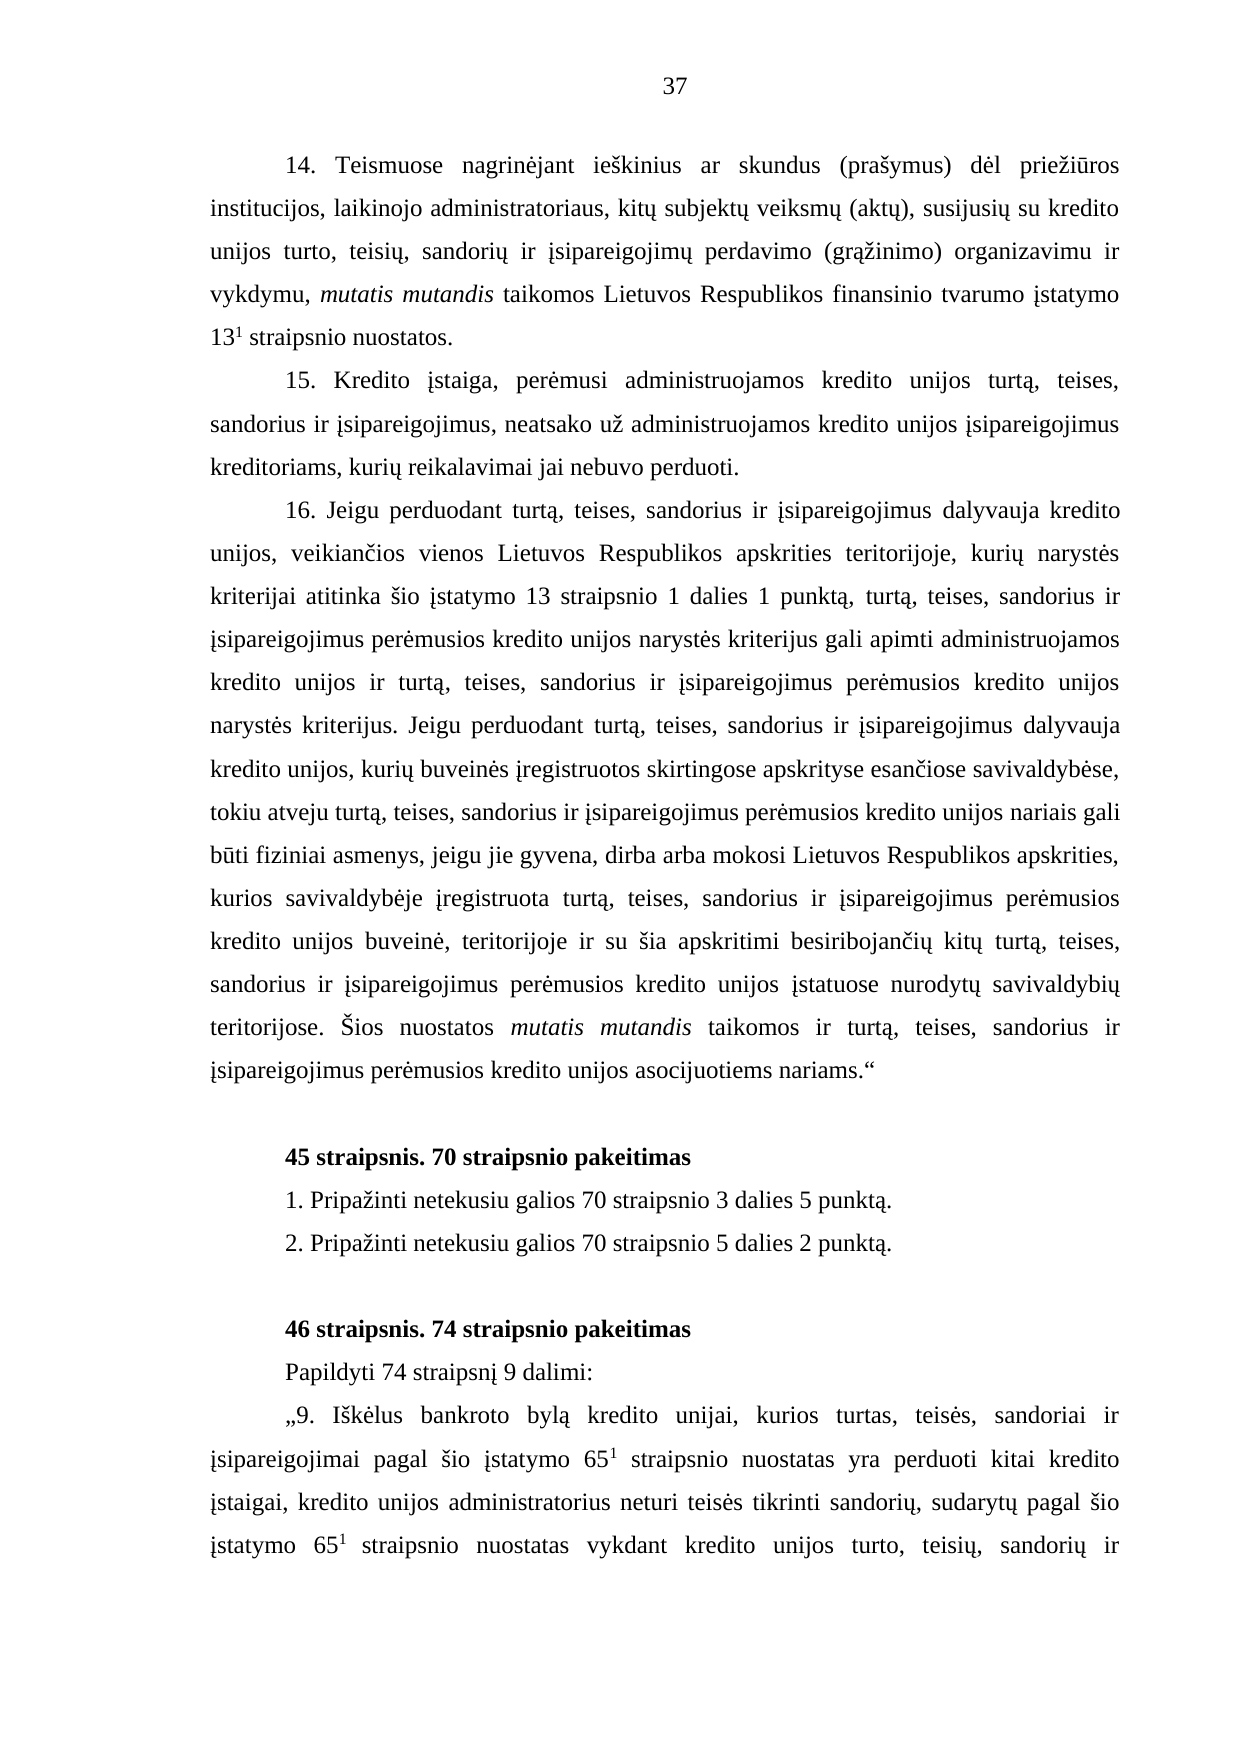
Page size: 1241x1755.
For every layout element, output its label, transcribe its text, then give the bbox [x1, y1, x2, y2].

text 46 straipsnis. 74 straipsnio pakeitimas [210, 1314, 1120, 1343]
text 45 straipsnis. 70 straipsnio pakeitimas [210, 1142, 1120, 1171]
text 1. Pripažinti netekusiu galios 70 straipsnio 3 dalies 5 punktą. [210, 1185, 1120, 1214]
text 2. Pripažinti netekusiu galios 70 straipsnio 5 dalies 2 punktą. [210, 1228, 1120, 1257]
text 16. Jeigu perduodant turtą, teises, sandorius ir įsipareigojimus dalyvauja kredito unijos, veikiančios vienos Lietuvos Respublikos apskrities teritorijoje, kurių narystės kriterijai atitinka šio įstatymo 13 straipsnio 1 dalies 1 punktą, turtą, teises, sandorius ir įsipareigojimus perėmusios kredito unijos narystės kriterijus gali apimti administruojamos kredito unijos ir turtą, teises, sandorius ir įsipareigojimus perėmusios kredito unijos narystės kriterijus. Jeigu perduodant turtą, teises, sandorius ir įsipareigojimus dalyvauja kredito unijos, kurių buveinės įregistruotos skirtingose apskrityse esančiose savivaldybėse, tokiu atveju turtą, teises, sandorius ir įsipareigojimus perėmusios kredito unijos nariais gali būti fiziniai asmenys, jeigu jie gyvena, dirba arba mokosi Lietuvos Respublikos apskrities, kurios savivaldybėje įregistruota turtą, teises, sandorius ir įsipareigojimus perėmusios kredito unijos buveinė, teritorijoje ir su šia apskritimi besiribojančių kitų turtą, teises, sandorius ir įsipareigojimus perėmusios kredito unijos įstatuose nurodytų savivaldybių teritorijose. Šios nuostatos mutatis mutandis taikomos ir turtą, teises, sandorius ir įsipareigojimus perėmusios kredito unijos asocijuotiems nariams.“ [210, 495, 1120, 1084]
text „9. Iškėlus bankroto bylą kredito unijai, kurios turtas, teisės, sandoriai ir įsipareigojimai pagal šio įstatymo 651 straipsnio nuostatas yra perduoti kitai kredito įstaigai, kredito unijos administratorius neturi teisės tikrinti sandorių, sudarytų pagal šio įstatymo 651 straipsnio nuostatas vykdant kredito unijos turto, teisių, sandorių ir [210, 1401, 1120, 1559]
text 15. Kredito įstaiga, perėmusi administruojamos kredito unijos turtą, teises, sandorius ir įsipareigojimus, neatsako už administruojamos kredito unijos įsipareigojimus kreditoriams, kurių reikalavimai jai nebuvo perduoti. [210, 366, 1120, 481]
text Papildyti 74 straipsnį 9 dalimi: [210, 1357, 1120, 1386]
text 14. Teismuose nagrinėjant ieškinius ar skundus (prašymus) dėl priežiūros institucijos, laikinojo administratoriaus, kitų subjektų veiksmų (aktų), susijusių su kredito unijos turto, teisių, sandorių ir įsipareigojimų perdavimo (grąžinimo) organizavimu ir vykdymu, mutatis mutandis taikomos Lietuvos Respublikos finansinio tvarumo įstatymo 131 straipsnio nuostatos. [210, 150, 1120, 351]
